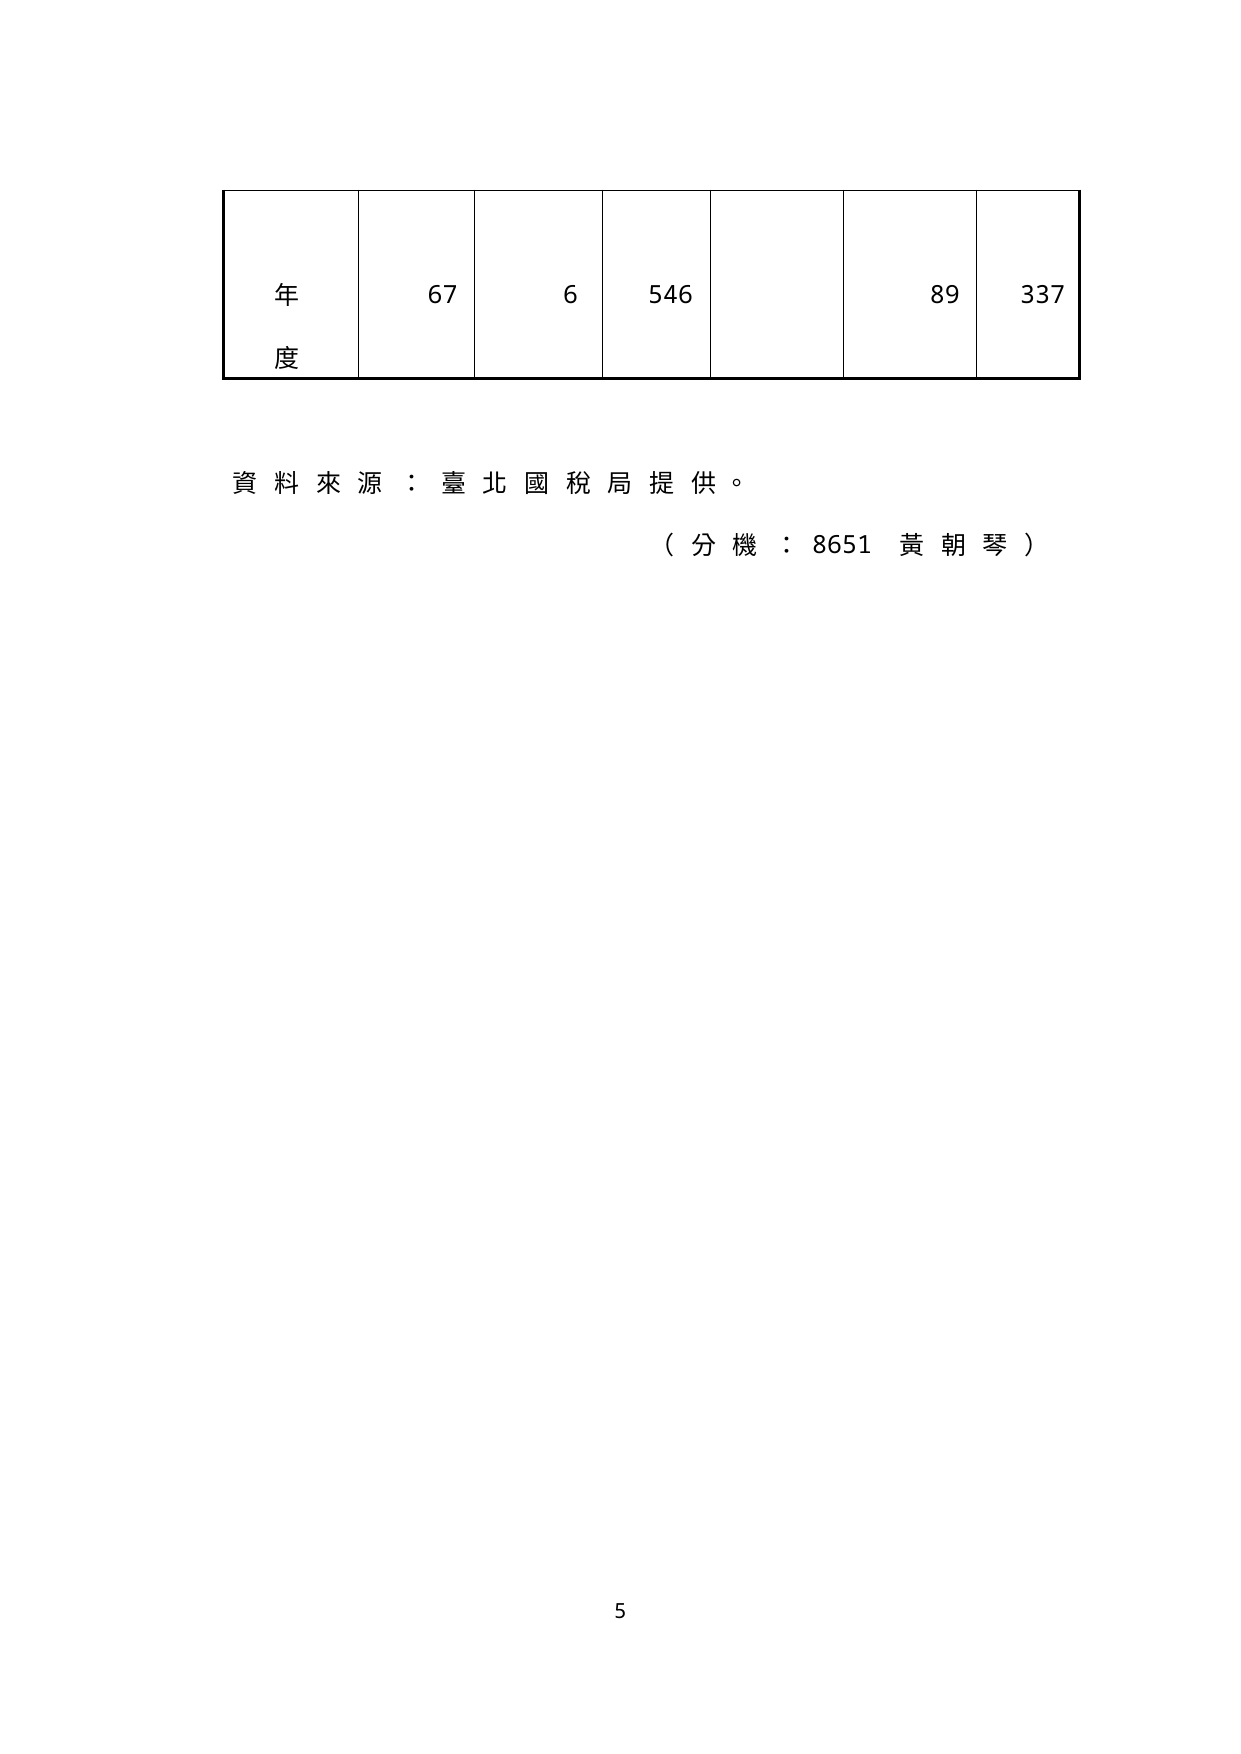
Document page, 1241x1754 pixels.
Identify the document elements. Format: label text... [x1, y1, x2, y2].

table_cell 337 [977, 191, 1078, 377]
table_cell 6 [475, 191, 602, 377]
table_cell 89 [844, 191, 976, 377]
table_cell [711, 191, 843, 377]
text 資料來源：臺北國稅局提供。 [183, 439, 1058, 502]
text （分機：8651 黃朝琴） [183, 502, 1058, 564]
table_cell 年度 [225, 191, 358, 377]
table_cell 546 [603, 191, 710, 377]
table_cell 67 [359, 191, 474, 377]
